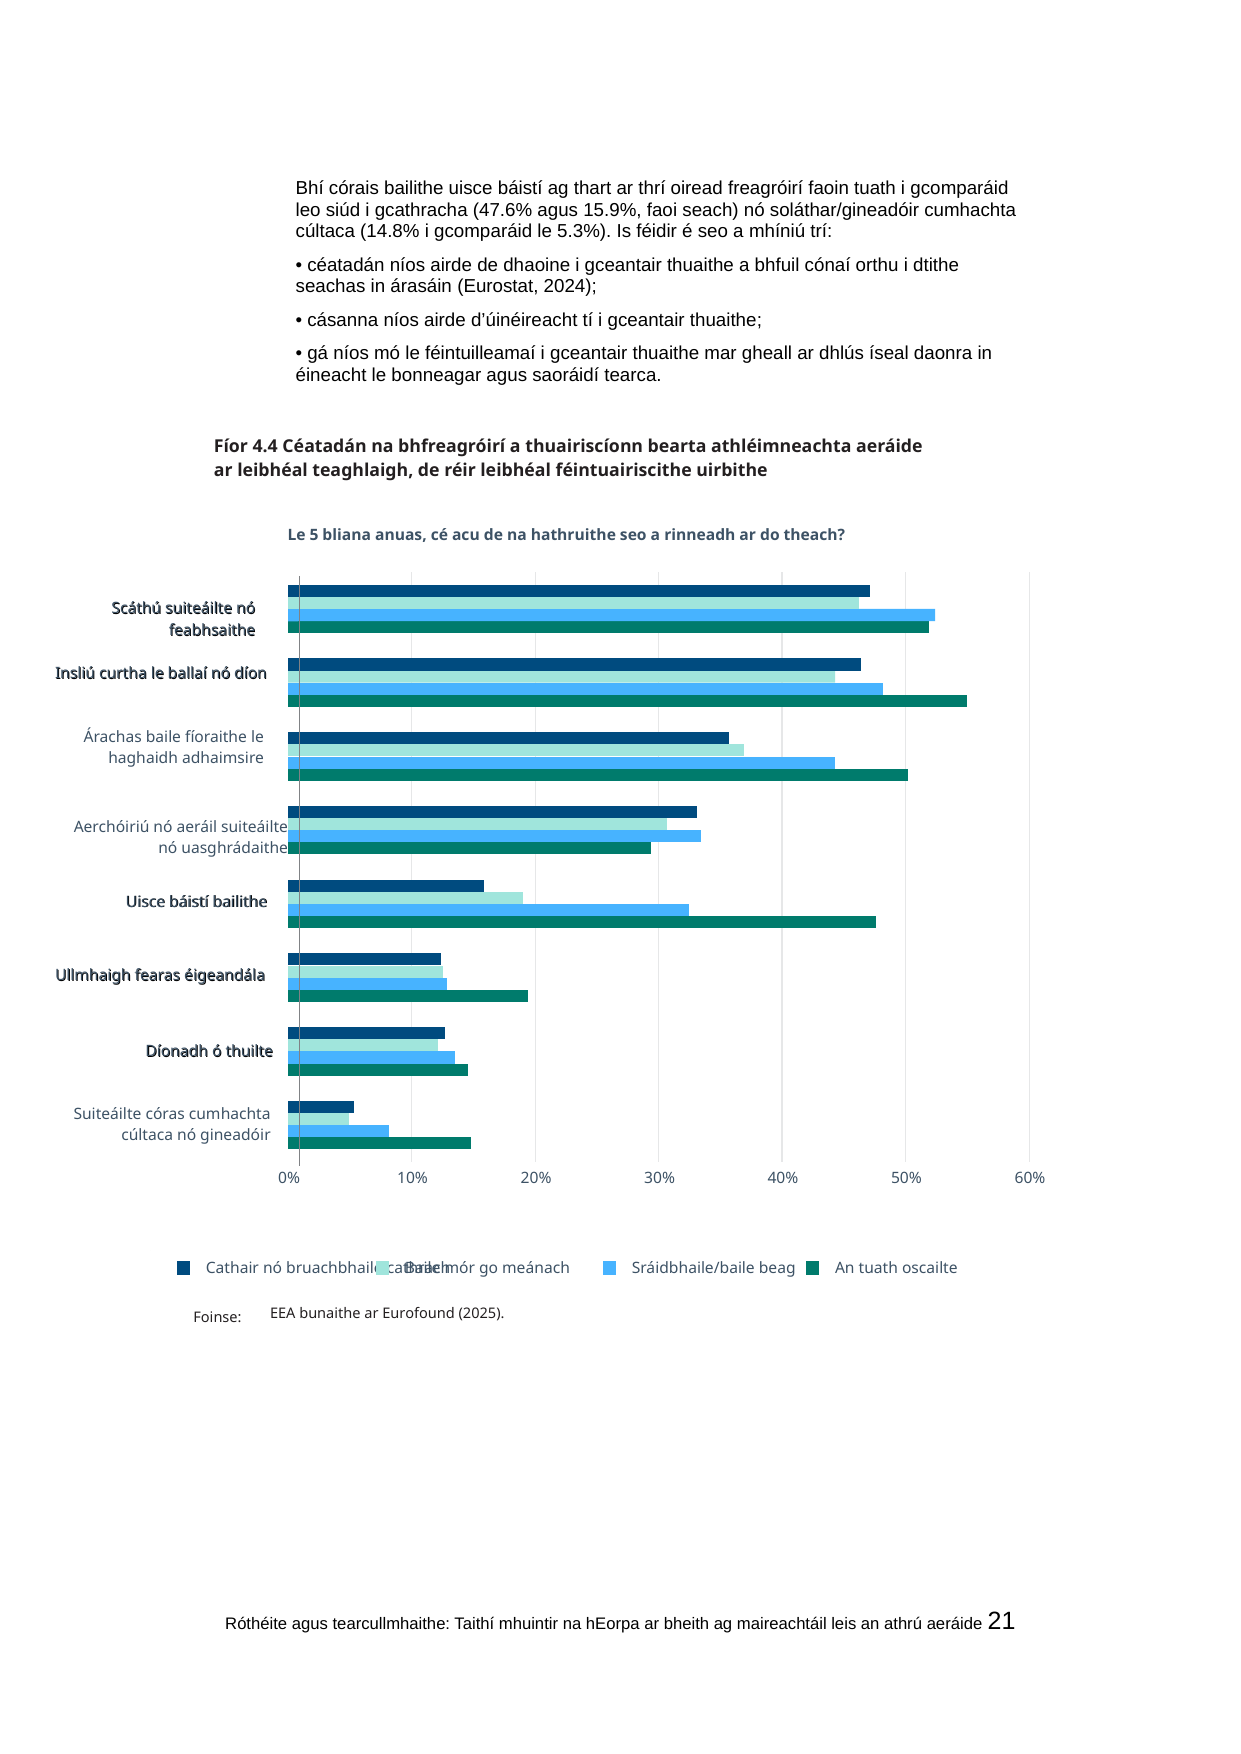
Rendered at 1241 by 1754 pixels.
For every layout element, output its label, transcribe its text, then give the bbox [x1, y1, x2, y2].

text Bhí córais bailithe uisce báistí ag thart ar thrí oiread freagróirí faoin tuath i gcomparáid leo siúd i gcathracha (47.6% agus 15.9%, faoi seach) nó soláthar/gineadóir cumhachta cúltaca (14.8% i gcomparáid le 5.3%). Is féidir é seo a mhíniú trí: [295, 177, 1022, 242]
text • gá níos mó le féintuilleamaí i gceantair thuaithe mar gheall ar dhlús íseal daonra in éineacht le bonneagar agus saoráidí tearca. [295, 342, 1022, 385]
text • céatadán níos airde de dhaoine i gceantair thuaithe a bhfuil cónaí orthu i dtithe seachas in árasáin (Eurostat, 2024); [295, 254, 1022, 297]
text • cásanna níos airde d’úinéireacht tí i gceantair thuaithe; [295, 309, 1022, 330]
